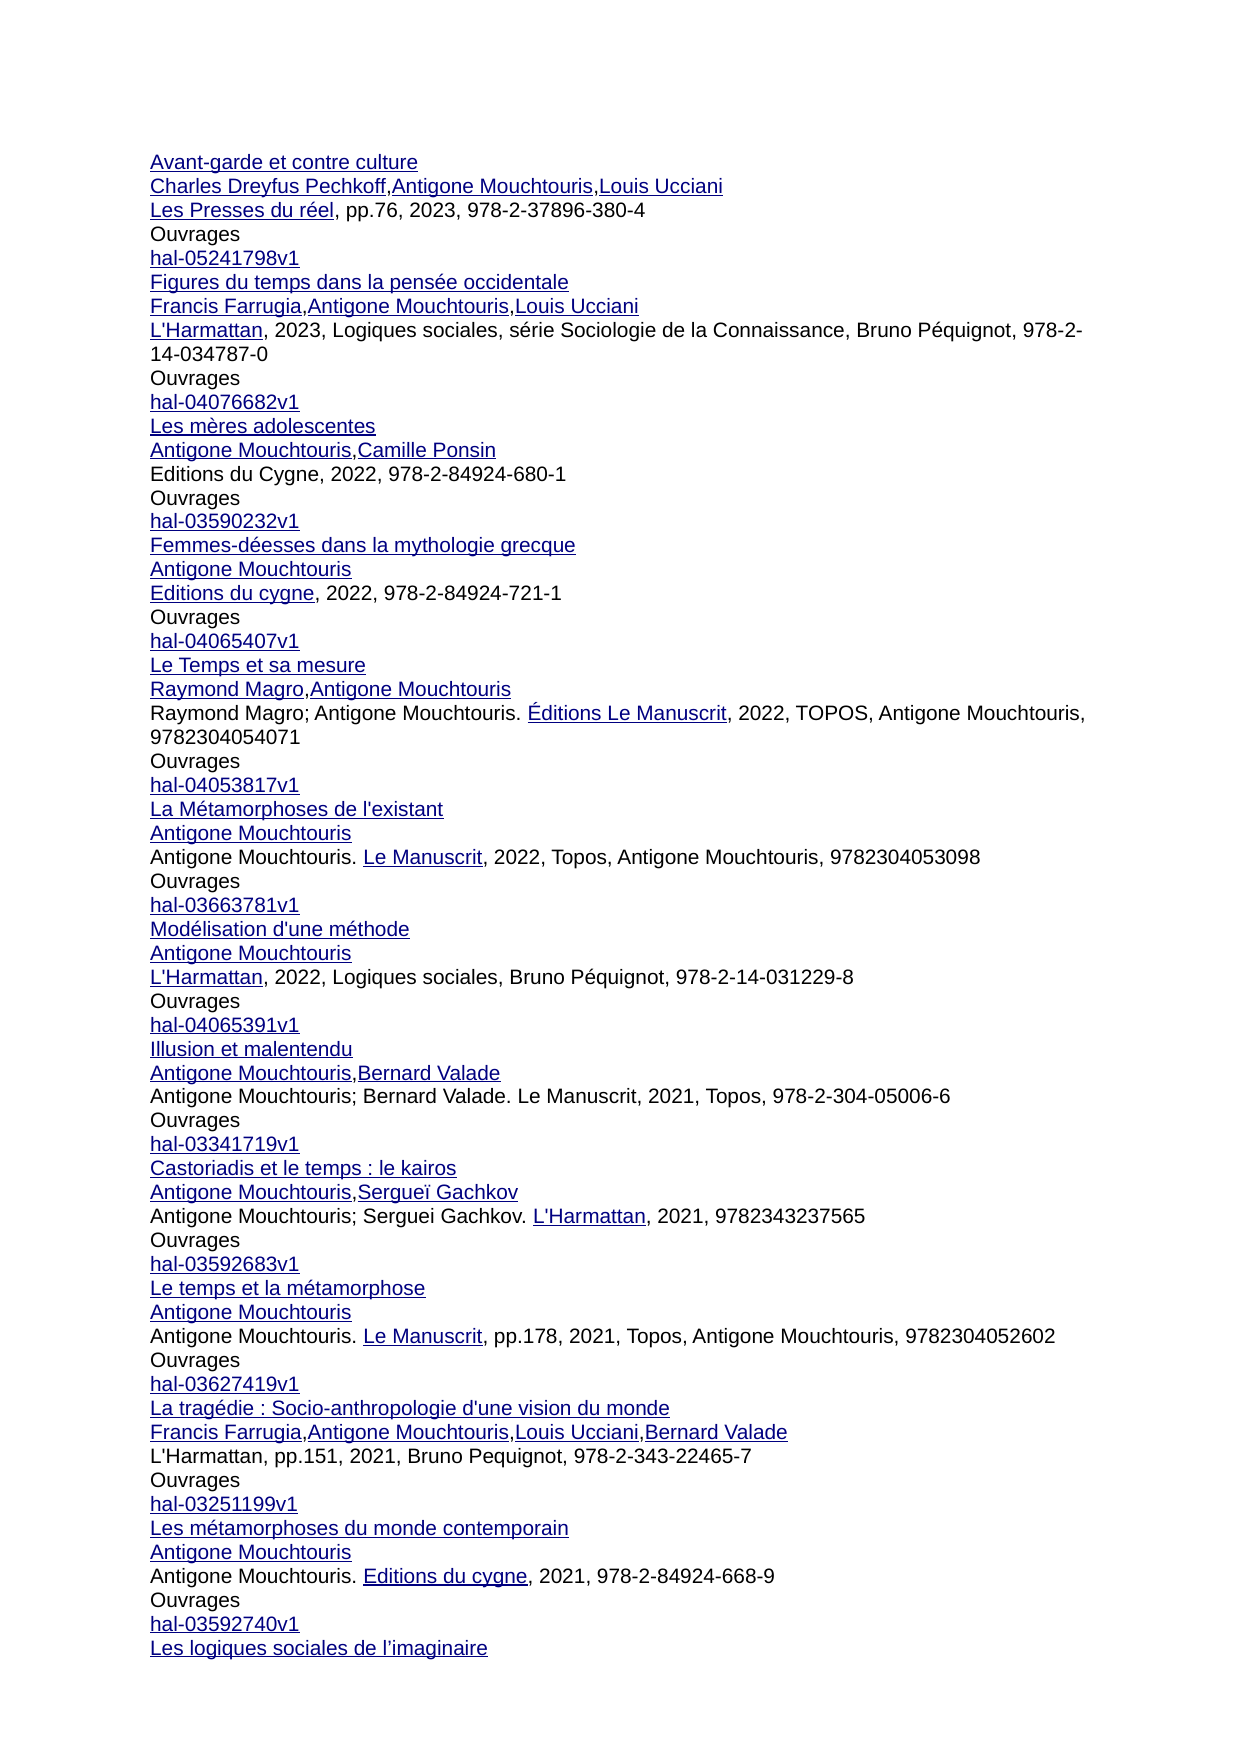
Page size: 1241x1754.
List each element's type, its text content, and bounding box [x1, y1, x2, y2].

table_cell Le Temps et sa mesure Raymond Magro,Antigone Mouchtouris Raymond Magro; Antigone Mouchtouris. Éditions Le Manuscrit, 2022, TOPOS, Antigone Mouchtouris, 9782304054071 Ouvrages hal-04053817v1 [150, 653, 1090, 797]
table_cell La Métamorphoses de l'existant Antigone Mouchtouris Antigone Mouchtouris. Le Manuscrit, 2022, Topos, Antigone Mouchtouris, 9782304053098 Ouvrages hal-03663781v1 [150, 797, 1090, 917]
table_cell Avant-garde et contre culture Charles Dreyfus Pechkoff,Antigone Mouchtouris,Louis Ucciani Les Presses du réel, pp.76, 2023, 978-2-37896-380-4 Ouvrages hal-05241798v1 [150, 150, 1090, 270]
table_cell Figures du temps dans la pensée occidentale Francis Farrugia,Antigone Mouchtouris,Louis Ucciani L'Harmattan, 2023, Logiques sociales, série Sociologie de la Connaissance, Bruno Péquignot, 978-2-14-034787-0 Ouvrages hal-04076682v1 [150, 270, 1090, 413]
table_cell Femmes-déesses dans la mythologie grecque Antigone Mouchtouris Editions du cygne, 2022, 978-2-84924-721-1 Ouvrages hal-04065407v1 [150, 533, 1090, 653]
table_cell Les mères adolescentes Antigone Mouchtouris,Camille Ponsin Editions du Cygne, 2022, 978-2-84924-680-1 Ouvrages hal-03590232v1 [150, 414, 1090, 533]
table_cell Modélisation d'une méthode Antigone Mouchtouris L'Harmattan, 2022, Logiques sociales, Bruno Péquignot, 978-2-14-031229-8 Ouvrages hal-04065391v1 [150, 917, 1090, 1036]
table_cell Castoriadis et le temps : le kairos Antigone Mouchtouris,Sergueï Gachkov Antigone Mouchtouris; Serguei Gachkov. L'Harmattan, 2021, 9782343237565 Ouvrages hal-03592683v1 [150, 1156, 1090, 1276]
table_cell La tragédie : Socio-anthropologie d'une vision du monde Francis Farrugia,Antigone Mouchtouris,Louis Ucciani,Bernard Valade L'Harmattan, pp.151, 2021, Bruno Pequignot, 978-2-343-22465-7 Ouvrages hal-03251199v1 [150, 1396, 1090, 1516]
table_cell Illusion et malentendu Antigone Mouchtouris,Bernard Valade Antigone Mouchtouris; Bernard Valade. Le Manuscrit, 2021, Topos, 978-2-304-05006-6 Ouvrages hal-03341719v1 [150, 1036, 1090, 1156]
table_cell Les métamorphoses du monde contemporain Antigone Mouchtouris Antigone Mouchtouris. Editions du cygne, 2021, 978-2-84924-668-9 Ouvrages hal-03592740v1 [150, 1516, 1090, 1635]
table_cell Les logiques sociales de l’imaginaire [150, 1635, 1090, 1659]
table_cell Le temps et la métamorphose Antigone Mouchtouris Antigone Mouchtouris. Le Manuscrit, pp.178, 2021, Topos, Antigone Mouchtouris, 9782304052602 Ouvrages hal-03627419v1 [150, 1276, 1090, 1396]
